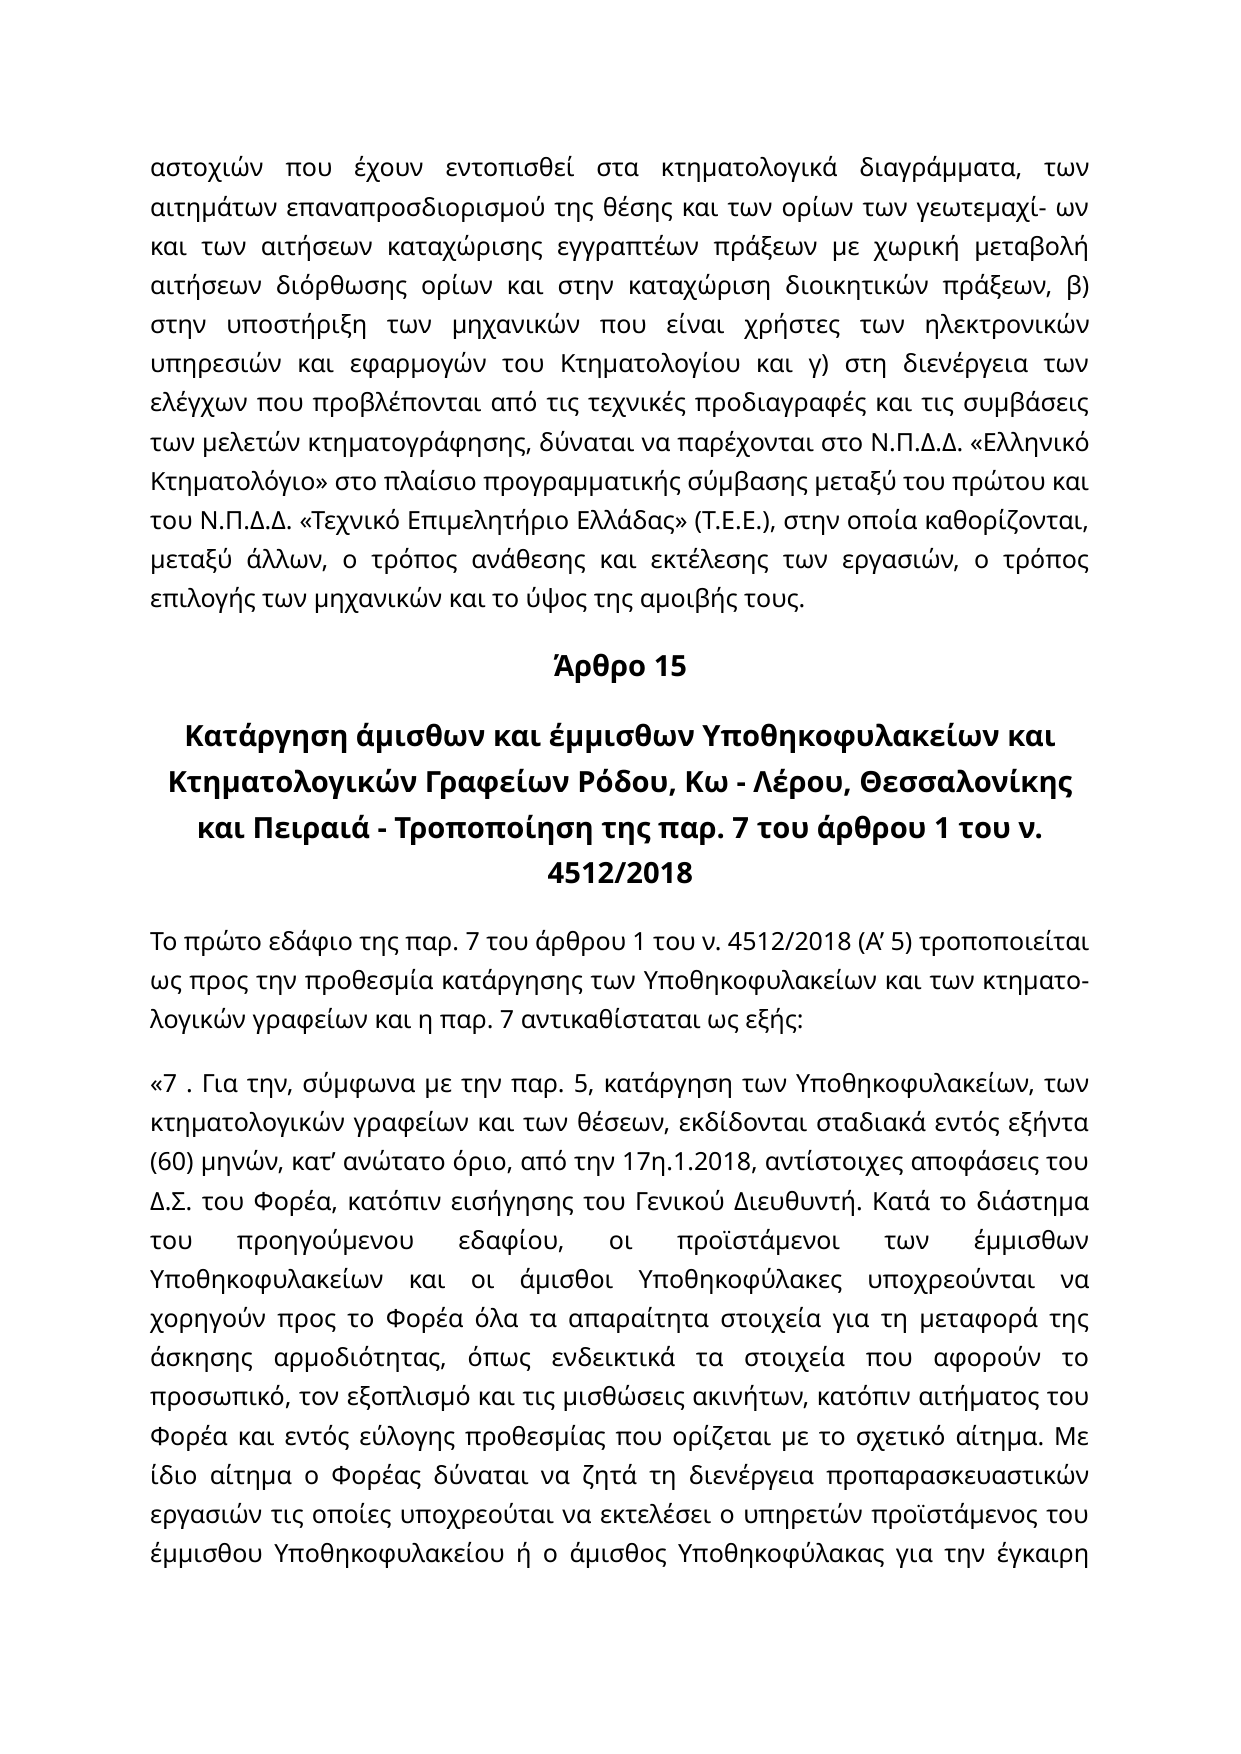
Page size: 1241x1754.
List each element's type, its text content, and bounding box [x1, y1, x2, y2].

subtitle Άρθρο 15 [150, 645, 1090, 685]
text Το πρώτο εδάφιο της παρ. 7 του άρθρου 1 του ν. 4512/2018 (Α’ 5) τροποποιείται ως προς την προθεσμία κατάργησης των Υποθηκοφυλακείων και των κτηματο- λογικών γραφείων και η παρ. 7 αντικαθίσταται ως εξής: [150, 923, 1090, 1036]
subtitle Κατάργηση άμισθων και έμμισθων Υποθηκοφυλακείων και Κτηματολογικών Γραφείων Ρόδου, Κω - Λέρου, Θεσσαλονίκης και Πειραιά - Τροποποίηση της παρ. 7 του άρθρου 1 του ν. 4512/2018 [150, 716, 1090, 892]
text αστοχιών που έχουν εντοπισθεί στα κτηματολογικά διαγράμματα, των αιτημάτων επαναπροσδιορισμού της θέσης και των ορίων των γεωτεμαχί- ων και των αιτήσεων καταχώρισης εγγραπτέων πράξεων με χωρική μεταβολή αιτήσεων διόρθωσης ορίων και στην καταχώριση διοικητικών πράξεων, β) στην υποστήριξη των μηχανικών που είναι χρήστες των ηλεκτρονικών υπηρεσιών και εφαρμογών του Κτηματολογίου και γ) στη διενέργεια των ελέγχων που προβλέπονται από τις τεχνικές προδιαγραφές και τις συμβάσεις των μελετών κτηματογράφησης, δύναται να παρέχονται στο Ν.Π.Δ.Δ. «Ελληνικό Κτηματολόγιο» στο πλαίσιο προγραμματικής σύμβασης μεταξύ του πρώτου και του Ν.Π.Δ.Δ. «Τεχνικό Επιμελητήριο Ελλάδας» (Τ.Ε.Ε.), στην οποία καθορίζονται, μεταξύ άλλων, ο τρόπος ανάθεσης και εκτέλεσης των εργασιών, ο τρόπος επιλογής των μηχανικών και το ύψος της αμοιβής τους. [150, 150, 1090, 615]
text «7 . Για την, σύμφωνα με την παρ. 5, κατάργηση των Υποθηκοφυλακείων, των κτηματολογικών γραφείων και των θέσεων, εκδίδονται σταδιακά εντός εξήντα (60) μηνών, κατ’ ανώτατο όριο, από την 17η.1.2018, αντίστοιχες αποφάσεις του Δ.Σ. του Φορέα, κατόπιν εισήγησης του Γενικού Διευθυντή. Κατά το διάστημα του προηγούμενου εδαφίου, οι προϊστάμενοι των έμμισθων Υποθηκοφυλακείων και οι άμισθοι Υποθηκοφύλακες υποχρεούνται να χορηγούν προς το Φορέα όλα τα απαραίτητα στοιχεία για τη μεταφορά της άσκησης αρμοδιότητας, όπως ενδεικτικά τα στοιχεία που αφορούν το προσωπικό, τον εξοπλισμό και τις μισθώσεις ακινήτων, κατόπιν αιτήματος του Φορέα και εντός εύλογης προθεσμίας που ορίζεται με το σχετικό αίτημα. Με ίδιο αίτημα ο Φορέας δύναται να ζητά τη διενέργεια προπαρασκευαστικών εργασιών τις οποίες υποχρεούται να εκτελέσει ο υπηρετών προϊστάμενος του έμμισθου Υποθηκοφυλακείου ή ο άμισθος Υποθηκοφύλακας για την έγκαιρη [150, 1066, 1090, 1570]
